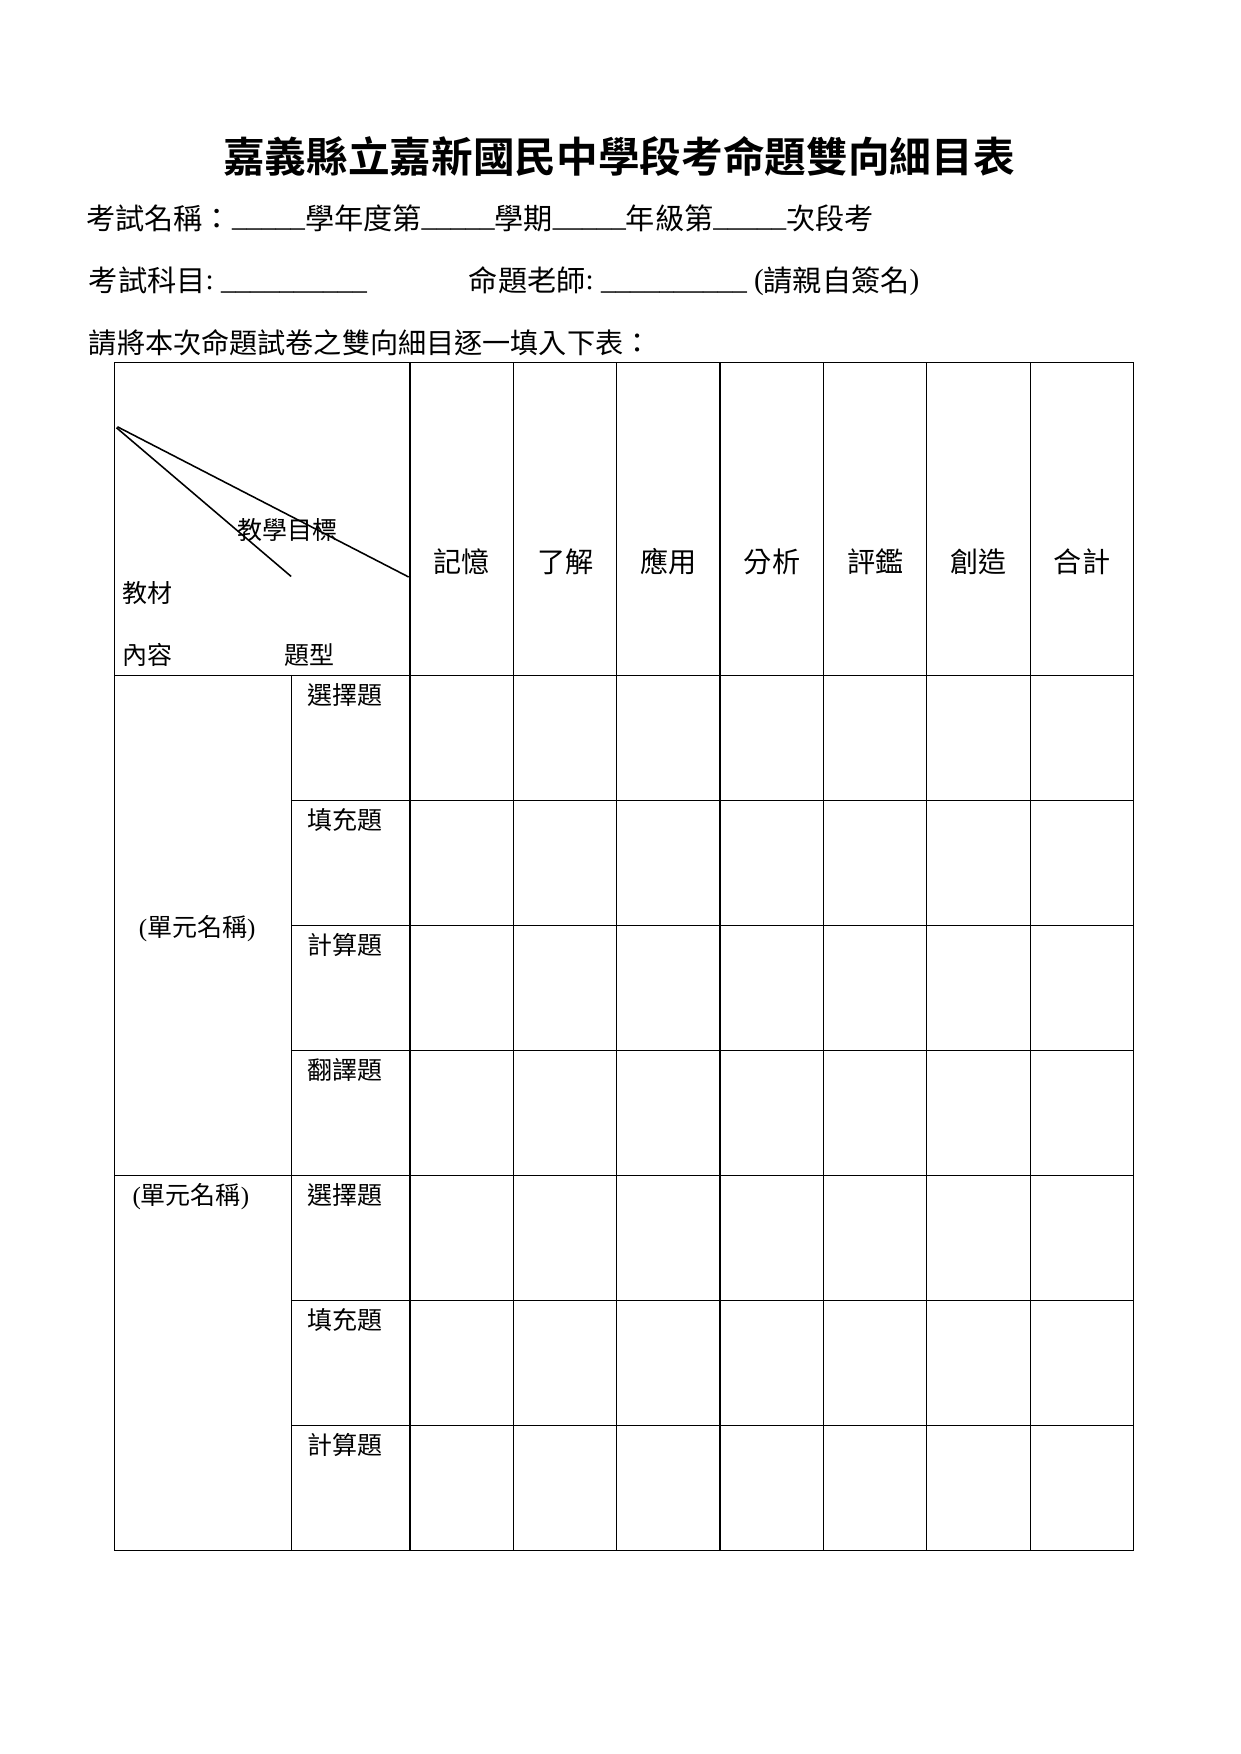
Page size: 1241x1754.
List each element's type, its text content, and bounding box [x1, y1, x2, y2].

table_cell [617, 926, 719, 1050]
table_header 了解 [514, 363, 616, 675]
table_cell [721, 926, 823, 1050]
table_cell [1031, 1426, 1133, 1550]
table_cell [721, 1176, 823, 1300]
table_cell [927, 926, 1030, 1050]
table_cell [721, 1301, 823, 1425]
table_cell [1031, 1176, 1133, 1300]
table_cell [411, 1426, 513, 1550]
table_cell [927, 801, 1030, 925]
table_cell [824, 676, 926, 800]
table_cell [824, 801, 926, 925]
table_cell 填充題 [292, 1301, 409, 1425]
table_cell [617, 676, 719, 800]
text 考試科目: __________ 命題老師: __________ (請親自簽名) [89, 237, 1035, 300]
table_cell (單元名稱) [115, 1176, 291, 1550]
table_cell [411, 676, 513, 800]
table_cell [927, 1426, 1030, 1550]
table_header 教學目標 教材 內容 題型 [115, 429, 409, 675]
table_cell [617, 1176, 719, 1300]
table_cell [411, 1051, 513, 1175]
table_cell [514, 1051, 616, 1175]
table_cell [514, 1176, 616, 1300]
table_cell [617, 801, 719, 925]
text 考試名稱：_____學年度第_____學期_____年級第_____次段考 [86, 175, 1152, 237]
table_cell [927, 676, 1030, 800]
table_cell 選擇題 [292, 1176, 409, 1300]
table_cell [514, 1426, 616, 1550]
table_cell [1031, 1301, 1133, 1425]
table_cell [721, 676, 823, 800]
table_cell [927, 1176, 1030, 1300]
table_cell [617, 1426, 719, 1550]
table_header 分析 [721, 363, 823, 675]
table_cell 選擇題 [292, 676, 409, 800]
table_cell [411, 1176, 513, 1300]
table_cell [721, 1426, 823, 1550]
table_cell [824, 1426, 926, 1550]
table_cell 填充題 [292, 801, 409, 925]
table_header 記憶 [411, 363, 513, 675]
table_cell 計算題 [292, 1426, 409, 1550]
table_cell [514, 1301, 616, 1425]
text 嘉義縣立嘉新國民中學段考命題雙向細目表 [86, 112, 1152, 175]
table_cell [927, 1301, 1030, 1425]
table_cell [617, 1301, 719, 1425]
table_cell [927, 1051, 1030, 1175]
table_header 創造 [927, 363, 1030, 675]
table_cell [411, 801, 513, 925]
table_header 評鑑 [824, 363, 926, 675]
table_header 合計 [1031, 363, 1133, 675]
table_cell (單元名稱) [115, 676, 291, 1175]
table_cell 翻譯題 [292, 1051, 409, 1175]
table_cell [514, 676, 616, 800]
table_cell [411, 1301, 513, 1425]
table_header 教學目標 教材 內容 題型 [115, 363, 409, 575]
table_cell [824, 926, 926, 1050]
table_header 應用 [617, 363, 719, 675]
table_cell [1031, 926, 1133, 1050]
table_cell [824, 1301, 926, 1425]
table_cell [824, 1051, 926, 1175]
table_cell [721, 801, 823, 925]
table_cell [1031, 1051, 1133, 1175]
table_cell [721, 1051, 823, 1175]
table_cell [1031, 676, 1133, 800]
text 請將本次命題試卷之雙向細目逐一填入下表： [89, 300, 1152, 362]
table_cell [514, 926, 616, 1050]
table_cell [411, 926, 513, 1050]
table_cell [1031, 801, 1133, 925]
table_cell [617, 1051, 719, 1175]
table_cell 計算題 [292, 926, 409, 1050]
table_cell [824, 1176, 926, 1300]
table_cell [514, 801, 616, 925]
